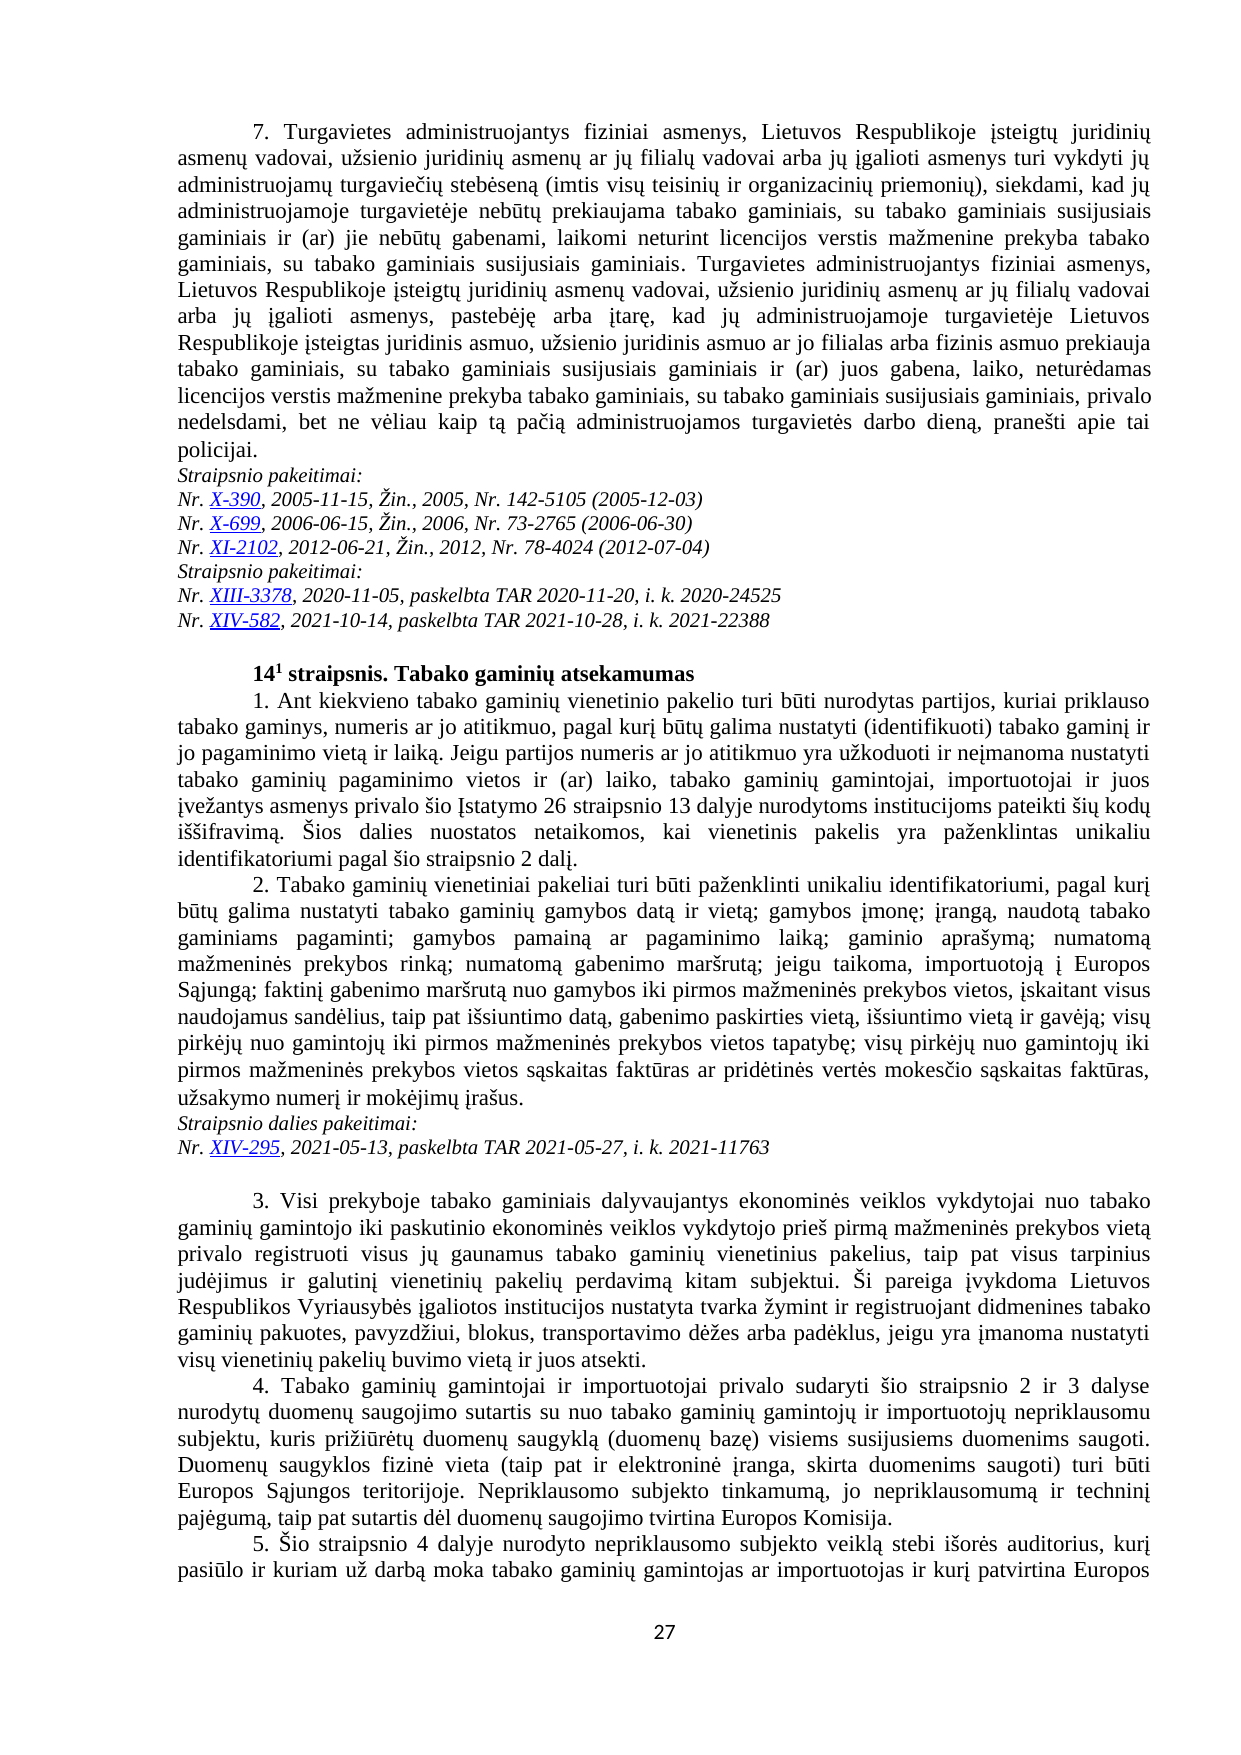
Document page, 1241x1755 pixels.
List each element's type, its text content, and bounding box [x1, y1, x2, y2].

text 3. Visi prekyboje tabako gaminiais dalyvaujantys ekonominės veiklos vykdytojai nuo tabako gaminių gamintojo iki paskutinio ekonominės veiklos vykdytojo prieš pirmą mažmeninės prekybos vietą privalo registruoti visus jų gaunamus tabako gaminių vienetinius pakelius, taip pat visus tarpinius judėjimus ir galutinį vienetinių pakelių perdavimą kitam subjektui. Ši pareiga įvykdoma Lietuvos Respublikos Vyriausybės įgaliotos institucijos nustatyta tvarka žymint ir registruojant didmenines tabako gaminių pakuotes, pavyzdžiui, blokus, transportavimo dėžes arba padėklus, jeigu yra įmanoma nustatyti visų vienetinių pakelių buvimo vietą ir juos atsekti. [177, 1188, 1152, 1372]
text 7. Turgavietes administruojantys fiziniai asmenys, Lietuvos Respublikoje įsteigtų juridinių asmenų vadovai, užsienio juridinių asmenų ar jų filialų vadovai arba jų įgalioti asmenys turi vykdyti jų administruojamų turgaviečių stebėseną (imtis visų teisinių ir organizacinių priemonių), siekdami, kad jų administruojamoje turgavietėje nebūtų prekiaujama tabako gaminiais, su tabako gaminiais susijusiais gaminiais ir (ar) jie nebūtų gabenami, laikomi neturint licencijos verstis mažmenine prekyba tabako gaminiais, su tabako gaminiais susijusiais gaminiais. Turgavietes administruojantys fiziniai asmenys, Lietuvos Respublikoje įsteigtų juridinių asmenų vadovai, užsienio juridinių asmenų ar jų filialų vadovai arba jų įgalioti asmenys, pastebėję arba įtarę, kad jų administruojamoje turgavietėje Lietuvos Respublikoje įsteigtas juridinis asmuo, užsienio juridinis asmuo ar jo filialas arba fizinis asmuo prekiauja tabako gaminiais, su tabako gaminiais susijusiais gaminiais ir (ar) juos gabena, laiko, neturėdamas licencijos verstis mažmenine prekyba tabako gaminiais, su tabako gaminiais susijusiais gaminiais, privalo nedelsdami, bet ne vėliau kaip tą pačią administruojamos turgavietės darbo dieną, pranešti apie tai policijai. [177, 118, 1152, 463]
text Nr. XIII-3378, 2020-11-05, paskelbta TAR 2020-11-20, i. k. 2020-24525 [177, 583, 1152, 607]
text Nr. XIV-295, 2021-05-13, paskelbta TAR 2021-05-27, i. k. 2021-11763 [177, 1135, 1152, 1159]
text Nr. XIV-582, 2021-10-14, paskelbta TAR 2021-10-28, i. k. 2021-22388 [177, 607, 1152, 632]
text 141 straipsnis. Tabako gaminių atsekamumas [177, 660, 1152, 687]
text Straipsnio pakeitimai: [177, 463, 1152, 487]
text Nr. X-699, 2006-06-15, Žin., 2006, Nr. 73-2765 (2006-06-30) [177, 511, 1152, 535]
text 5. Šio straipsnio 4 dalyje nurodyto nepriklausomo subjekto veiklą stebi išorės auditorius, kurį pasiūlo ir kuriam už darbą moka tabako gaminių gamintojas ar importuotojas ir kurį patvirtina Europos [177, 1530, 1152, 1583]
text 4. Tabako gaminių gamintojai ir importuotojai privalo sudaryti šio straipsnio 2 ir 3 dalyse nurodytų duomenų saugojimo sutartis su nuo tabako gaminių gamintojų ir importuotojų nepriklausomu subjektu, kuris prižiūrėtų duomenų saugyklą (duomenų bazę) visiems susijusiems duomenims saugoti. Duomenų saugyklos fizinė vieta (taip pat ir elektroninė įranga, skirta duomenims saugoti) turi būti Europos Sąjungos teritorijoje. Nepriklausomo subjekto tinkamumą, jo nepriklausomumą ir techninį pajėgumą, taip pat sutartis dėl duomenų saugojimo tvirtina Europos Komisija. [177, 1372, 1152, 1530]
text Straipsnio pakeitimai: [177, 559, 1152, 583]
text 1. Ant kiekvieno tabako gaminių vienetinio pakelio turi būti nurodytas partijos, kuriai priklauso tabako gaminys, numeris ar jo atitikmuo, pagal kurį būtų galima nustatyti (identifikuoti) tabako gaminį ir jo pagaminimo vietą ir laiką. Jeigu partijos numeris ar jo atitikmuo yra užkoduoti ir neįmanoma nustatyti tabako gaminių pagaminimo vietos ir (ar) laiko, tabako gaminių gamintojai, importuotojai ir juos įvežantys asmenys privalo šio Įstatymo 26 straipsnio 13 dalyje nurodytoms institucijoms pateikti šių kodų iššifravimą. Šios dalies nuostatos netaikomos, kai vienetinis pakelis yra paženklintas unikaliu identifikatoriumi pagal šio straipsnio 2 dalį. [177, 687, 1152, 871]
text 2. Tabako gaminių vienetiniai pakeliai turi būti paženklinti unikaliu identifikatoriumi, pagal kurį būtų galima nustatyti tabako gaminių gamybos datą ir vietą; gamybos įmonę; įrangą, naudotą tabako gaminiams pagaminti; gamybos pamainą ar pagaminimo laiką; gaminio aprašymą; numatomą mažmeninės prekybos rinką; numatomą gabenimo maršrutą; jeigu taikoma, importuotoją į Europos Sąjungą; faktinį gabenimo maršrutą nuo gamybos iki pirmos mažmeninės prekybos vietos, įskaitant visus naudojamus sandėlius, taip pat išsiuntimo datą, gabenimo paskirties vietą, išsiuntimo vietą ir gavėją; visų pirkėjų nuo gamintojų iki pirmos mažmeninės prekybos vietos tapatybę; visų pirkėjų nuo gamintojų iki pirmos mažmeninės prekybos vietos sąskaitas faktūras ar pridėtinės vertės mokesčio sąskaitas faktūras, užsakymo numerį ir mokėjimų įrašus. [177, 871, 1152, 1111]
text Nr. XI-2102, 2012-06-21, Žin., 2012, Nr. 78-4024 (2012-07-04) [177, 535, 1152, 559]
text Straipsnio dalies pakeitimai: [177, 1111, 1152, 1135]
text Nr. X-390, 2005-11-15, Žin., 2005, Nr. 142-5105 (2005-12-03) [177, 487, 1152, 511]
